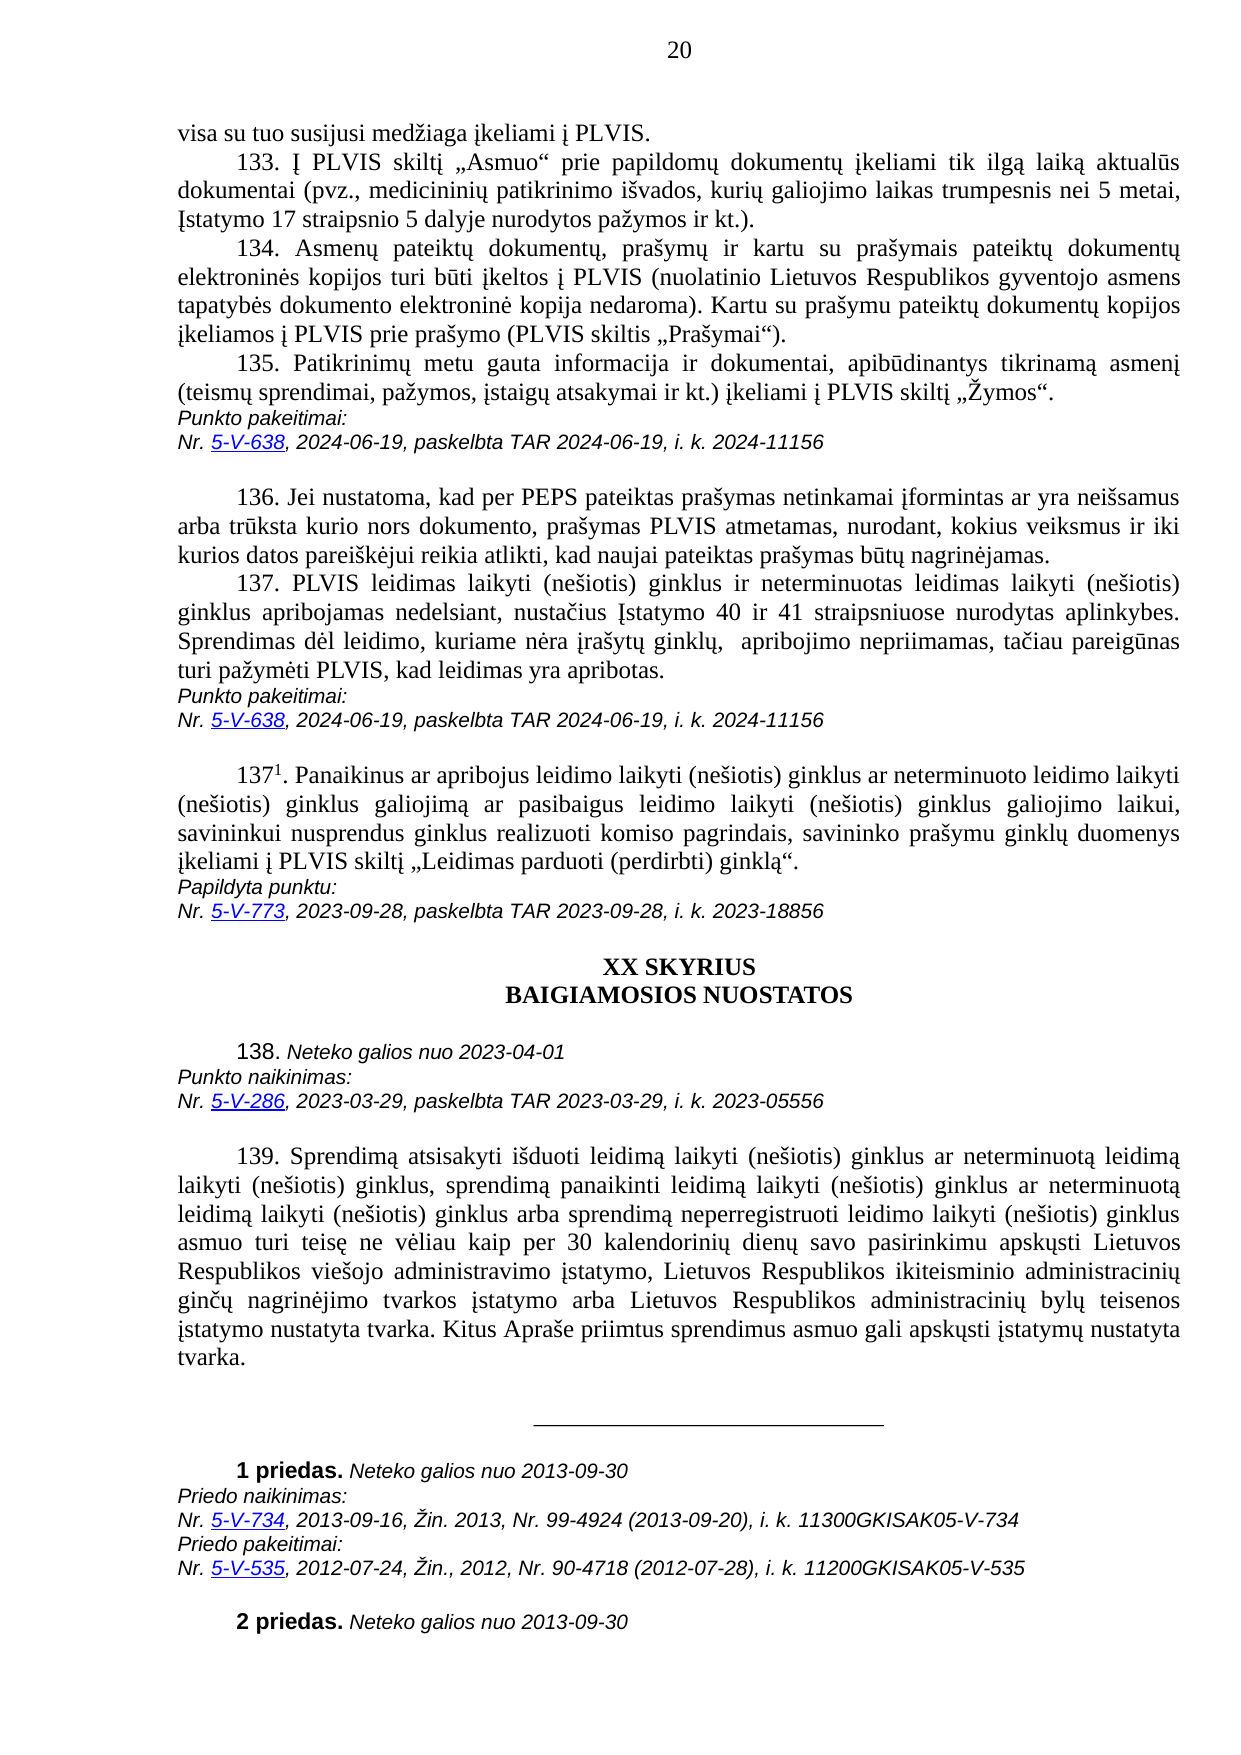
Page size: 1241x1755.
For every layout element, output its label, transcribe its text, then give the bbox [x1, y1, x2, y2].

text Nr. 5-V-734, 2013-09-16, Žin. 2013, Nr. 99-4924 (2013-09-20), i. k. 11300GKISAK05-V-734 [177, 1508, 1181, 1532]
text 1 priedas. Neteko galios nuo 2013-09-30 [177, 1457, 1181, 1484]
text 134. Asmenų pateiktų dokumentų, prašymų ir kartu su prašymais pateiktų dokumentų elektroninės kopijos turi būti įkeltos į PLVIS (nuolatinio Lietuvos Respublikos gyventojo asmens tapatybės dokumento elektroninė kopija nedaroma). Kartu su prašymu pateiktų dokumentų kopijos įkeliamos į PLVIS prie prašymo (PLVIS skiltis „Prašymai“). [177, 233, 1181, 348]
text Papildyta punktu: [177, 875, 1181, 899]
text Nr. 5-V-773, 2023-09-28, paskelbta TAR 2023-09-28, i. k. 2023-18856 [177, 899, 1181, 923]
text Punkto naikinimas: [177, 1064, 1181, 1088]
text visa su tuo susijusi medžiaga įkeliami į PLVIS. [177, 118, 1181, 147]
text 137. PLVIS leidimas laikyti (nešiotis) ginklus ir neterminuotas leidimas laikyti (nešiotis) ginklus apribojamas nedelsiant, nustačius Įstatymo 40 ir 41 straipsniuose nurodytas aplinkybes. Sprendimas dėl leidimo, kuriame nėra įrašytų ginklų, apribojimo nepriimamas, tačiau pareigūnas turi pažymėti PLVIS, kad leidimas yra apribotas. [177, 568, 1181, 683]
text XX SKYRIUS [177, 952, 1181, 981]
text Nr. 5-V-535, 2012-07-24, Žin., 2012, Nr. 90-4718 (2012-07-28), i. k. 11200GKISAK05-V-535 [177, 1556, 1181, 1579]
text Nr. 5-V-286, 2023-03-29, paskelbta TAR 2023-03-29, i. k. 2023-05556 [177, 1088, 1181, 1112]
text 138. Neteko galios nuo 2023-04-01 [177, 1038, 1181, 1064]
text 135. Patikrinimų metu gauta informacija ir dokumentai, apibūdinantys tikrinamą asmenį (teismų sprendimai, pažymos, įstaigų atsakymai ir kt.) įkeliami į PLVIS skiltį „Žymos“. [177, 348, 1181, 406]
text 139. Sprendimą atsisakyti išduoti leidimą laikyti (nešiotis) ginklus ar neterminuotą leidimą laikyti (nešiotis) ginklus, sprendimą panaikinti leidimą laikyti (nešiotis) ginklus ar neterminuotą leidimą laikyti (nešiotis) ginklus arba sprendimą neperregistruoti leidimo laikyti (nešiotis) ginklus asmuo turi teisę ne vėliau kaip per 30 kalendorinių dienų savo pasirinkimu apskųsti Lietuvos Respublikos viešojo administravimo įstatymo, Lietuvos Respublikos ikiteisminio administracinių ginčų nagrinėjimo tvarkos įstatymo arba Lietuvos Respublikos administracinių bylų teisenos įstatymo nustatyta tvarka. Kitus Apraše priimtus sprendimus asmuo gali apskųsti įstatymų nustatyta tvarka. [177, 1141, 1181, 1371]
text Punkto pakeitimai: [177, 683, 1181, 707]
text Punkto pakeitimai: [177, 406, 1181, 429]
text BAIGIAMOSIOS NUOSTATOS [177, 981, 1181, 1009]
text 2 priedas. Neteko galios nuo 2013-09-30 [177, 1608, 1181, 1635]
text 1371. Panaikinus ar apribojus leidimo laikyti (nešiotis) ginklus ar neterminuoto leidimo laikyti (nešiotis) ginklus galiojimą ar pasibaigus leidimo laikyti (nešiotis) ginklus galiojimo laikui, savininkui nusprendus ginklus realizuoti komiso pagrindais, savininko prašymu ginklų duomenys įkeliami į PLVIS skiltį „Leidimas parduoti (perdirbti) ginklą“. [177, 760, 1181, 875]
text Nr. 5-V-638, 2024-06-19, paskelbta TAR 2024-06-19, i. k. 2024-11156 [177, 707, 1181, 731]
text 136. Jei nustatoma, kad per PEPS pateiktas prašymas netinkamai įformintas ar yra neišsamus arba trūksta kurio nors dokumento, prašymas PLVIS atmetamas, nurodant, kokius veiksmus ir iki kurios datos pareiškėjui reikia atlikti, kad naujai pateiktas prašymas būtų nagrinėjamas. [177, 482, 1181, 568]
text ____________________________ [177, 1400, 1181, 1429]
text Priedo pakeitimai: [177, 1532, 1181, 1556]
text Nr. 5-V-638, 2024-06-19, paskelbta TAR 2024-06-19, i. k. 2024-11156 [177, 429, 1181, 453]
text Priedo naikinimas: [177, 1484, 1181, 1508]
text 133. Į PLVIS skiltį „Asmuo“ prie papildomų dokumentų įkeliami tik ilgą laiką aktualūs dokumentai (pvz., medicininių patikrinimo išvados, kurių galiojimo laikas trumpesnis nei 5 metai, Įstatymo 17 straipsnio 5 dalyje nurodytos pažymos ir kt.). [177, 147, 1181, 233]
